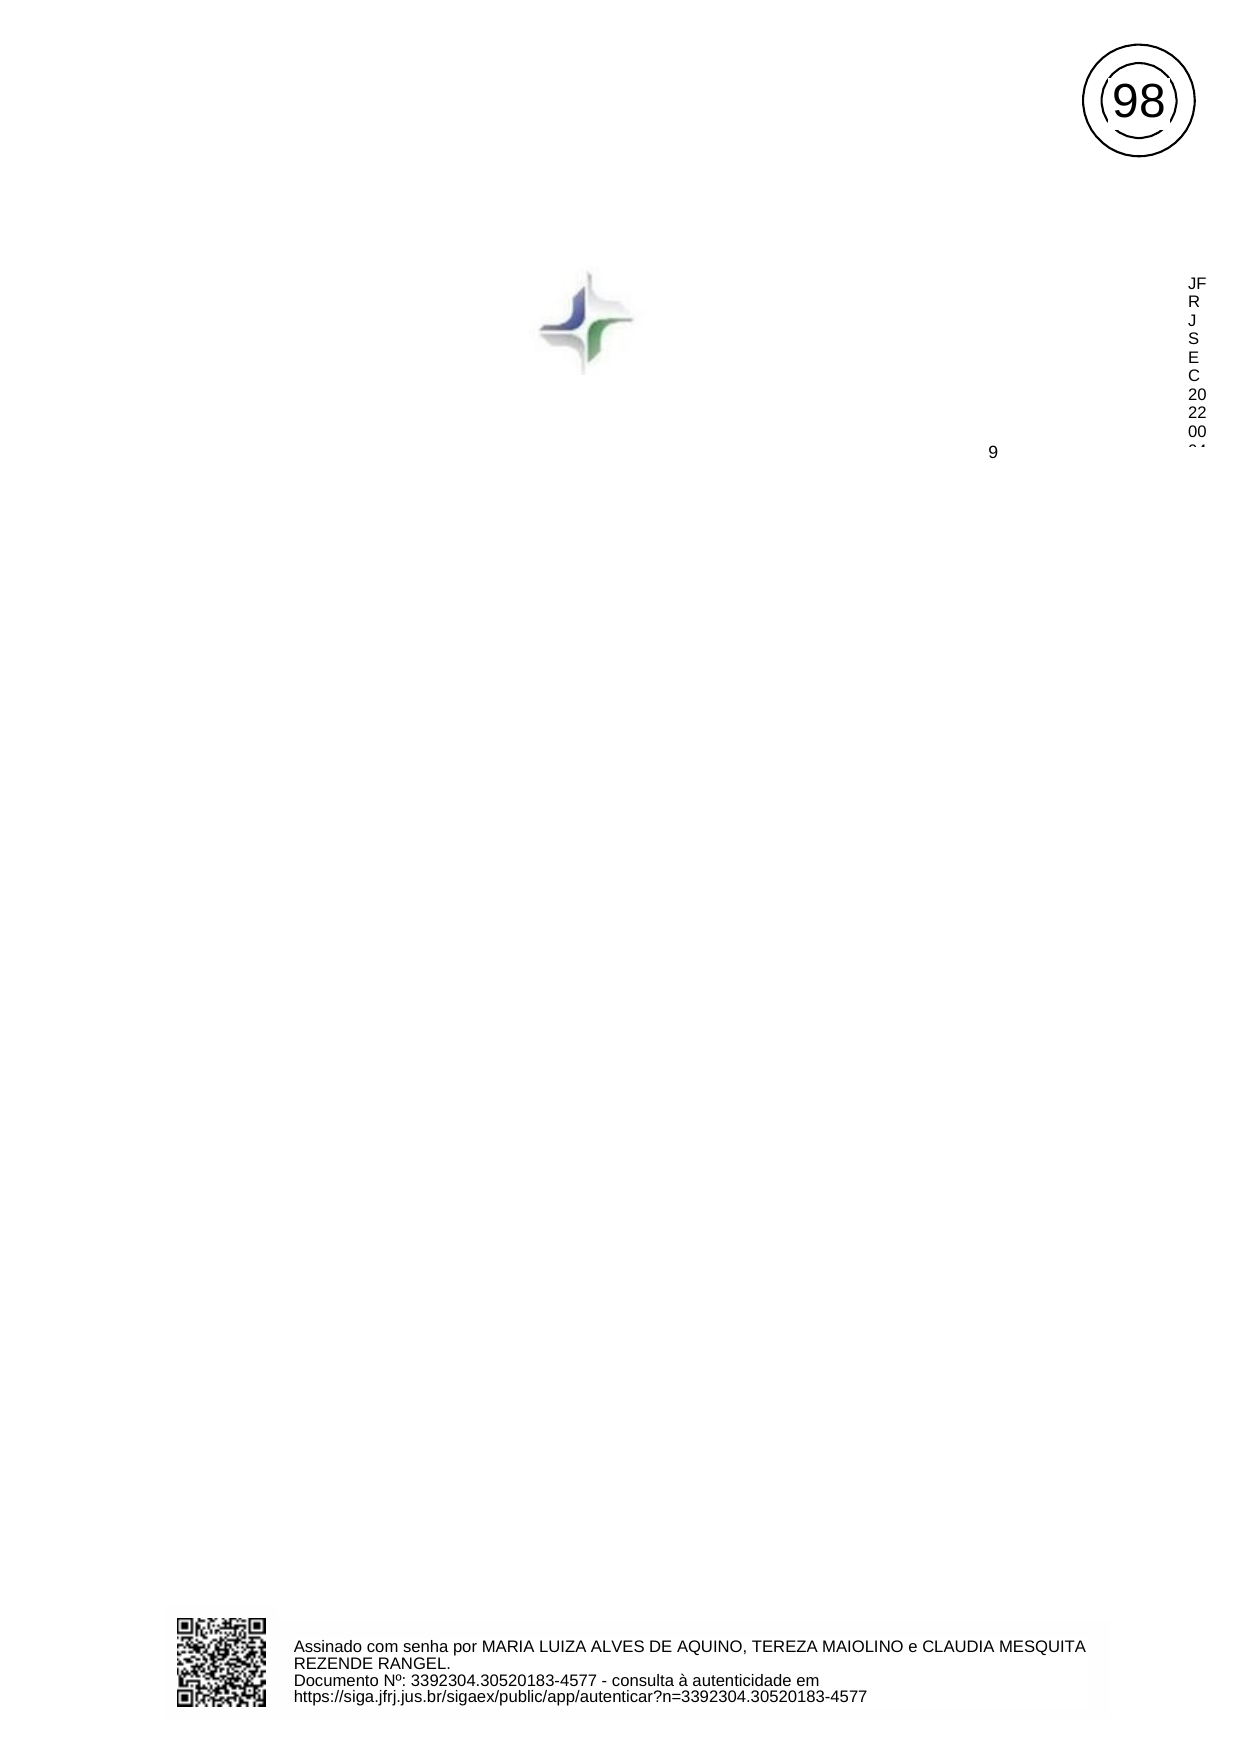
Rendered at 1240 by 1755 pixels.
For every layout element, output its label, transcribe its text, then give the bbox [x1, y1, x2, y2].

text 9 [0, 442, 998, 463]
text JFRJSEC202200041A [1188, 274, 1207, 446]
